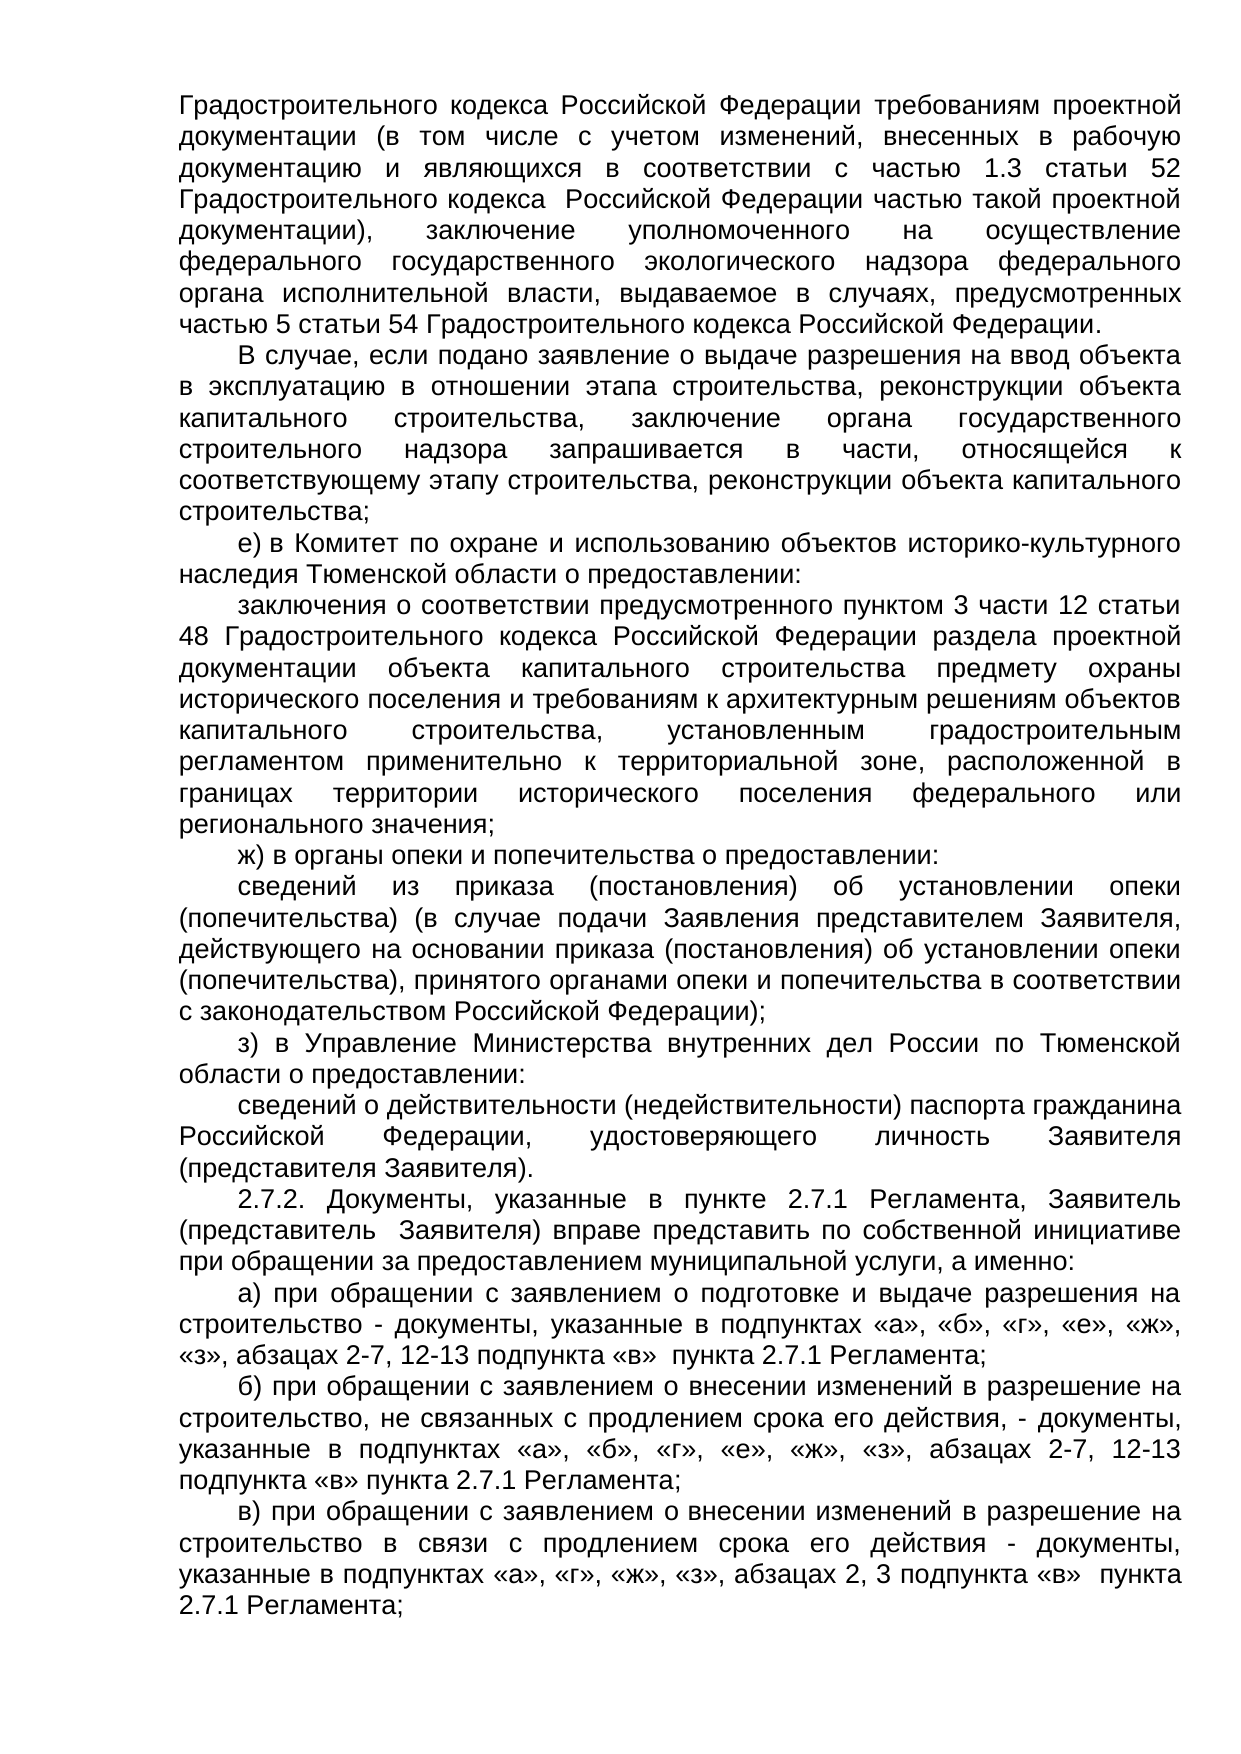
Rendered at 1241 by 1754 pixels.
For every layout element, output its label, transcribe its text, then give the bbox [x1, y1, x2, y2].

text Градостроительного кодекса Российской Федерации требованиям проектной документации (в том числе с учетом изменений, внесенных в рабочую документацию и являющихся в соответствии с частью 1.3 статьи 52 Градостроительного кодекса Российской Федерации частью такой проектной документации), заключение уполномоченного на осуществление федерального государственного экологического надзора федерального органа исполнительной власти, выдаваемое в случаях, предусмотренных частью 5 статьи 54 Градостроительного кодекса Российской Федерации. [178, 89, 1182, 339]
text 2.7.2. Документы, указанные в пункте 2.7.1 Регламента, Заявитель (представитель Заявителя) вправе представить по собственной инициативе при обращении за предоставлением муниципальной услуги, а именно: [178, 1183, 1182, 1277]
text ж) в органы опеки и попечительства о предоставлении: [178, 839, 1182, 870]
text сведений о действительности (недействительности) паспорта гражданина Российской Федерации, удостоверяющего личность Заявителя (представителя Заявителя). [178, 1089, 1182, 1183]
text В случае, если подано заявление о выдаче разрешения на ввод объекта в эксплуатацию в отношении этапа строительства, реконструкции объекта капитального строительства, заключение органа государственного строительного надзора запрашивается в части, относящейся к соответствующему этапу строительства, реконструкции объекта капитального строительства; [178, 339, 1182, 527]
text а) при обращении с заявлением о подготовке и выдаче разрешения на строительство - документы, указанные в подпунктах «а», «б», «г», «е», «ж», «з», абзацах 2-7, 12-13 подпункта «в» пункта 2.7.1 Регламента; [178, 1277, 1182, 1370]
text б) при обращении с заявлением о внесении изменений в разрешение на строительство, не связанных с продлением срока его действия, - документы, указанные в подпунктах «а», «б», «г», «е», «ж», «з», абзацах 2-7, 12-13 подпункта «в» пункта 2.7.1 Регламента; [178, 1370, 1182, 1495]
text в) при обращении с заявлением о внесении изменений в разрешение на строительство в связи с продлением срока его действия - документы, указанные в подпунктах «а», «г», «ж», «з», абзацах 2, 3 подпункта «в» пункта 2.7.1 Регламента; [178, 1495, 1182, 1620]
text сведений из приказа (постановления) об установлении опеки (попечительства) (в случае подачи Заявления представителем Заявителя, действующего на основании приказа (постановления) об установлении опеки (попечительства), принятого органами опеки и попечительства в соответствии с законодательством Российской Федерации); [178, 870, 1182, 1027]
text з) в Управление Министерства внутренних дел России по Тюменской области о предоставлении: [178, 1027, 1182, 1089]
text заключения о соответствии предусмотренного пунктом 3 части 12 статьи 48 Градостроительного кодекса Российской Федерации раздела проектной документации объекта капитального строительства предмету охраны исторического поселения и требованиям к архитектурным решениям объектов капитального строительства, установленным градостроительным регламентом применительно к территориальной зоне, расположенной в границах территории исторического поселения федерального или регионального значения; [178, 589, 1182, 839]
text е) в Комитет по охране и использованию объектов историко-культурного наследия Тюменской области о предоставлении: [178, 527, 1182, 589]
